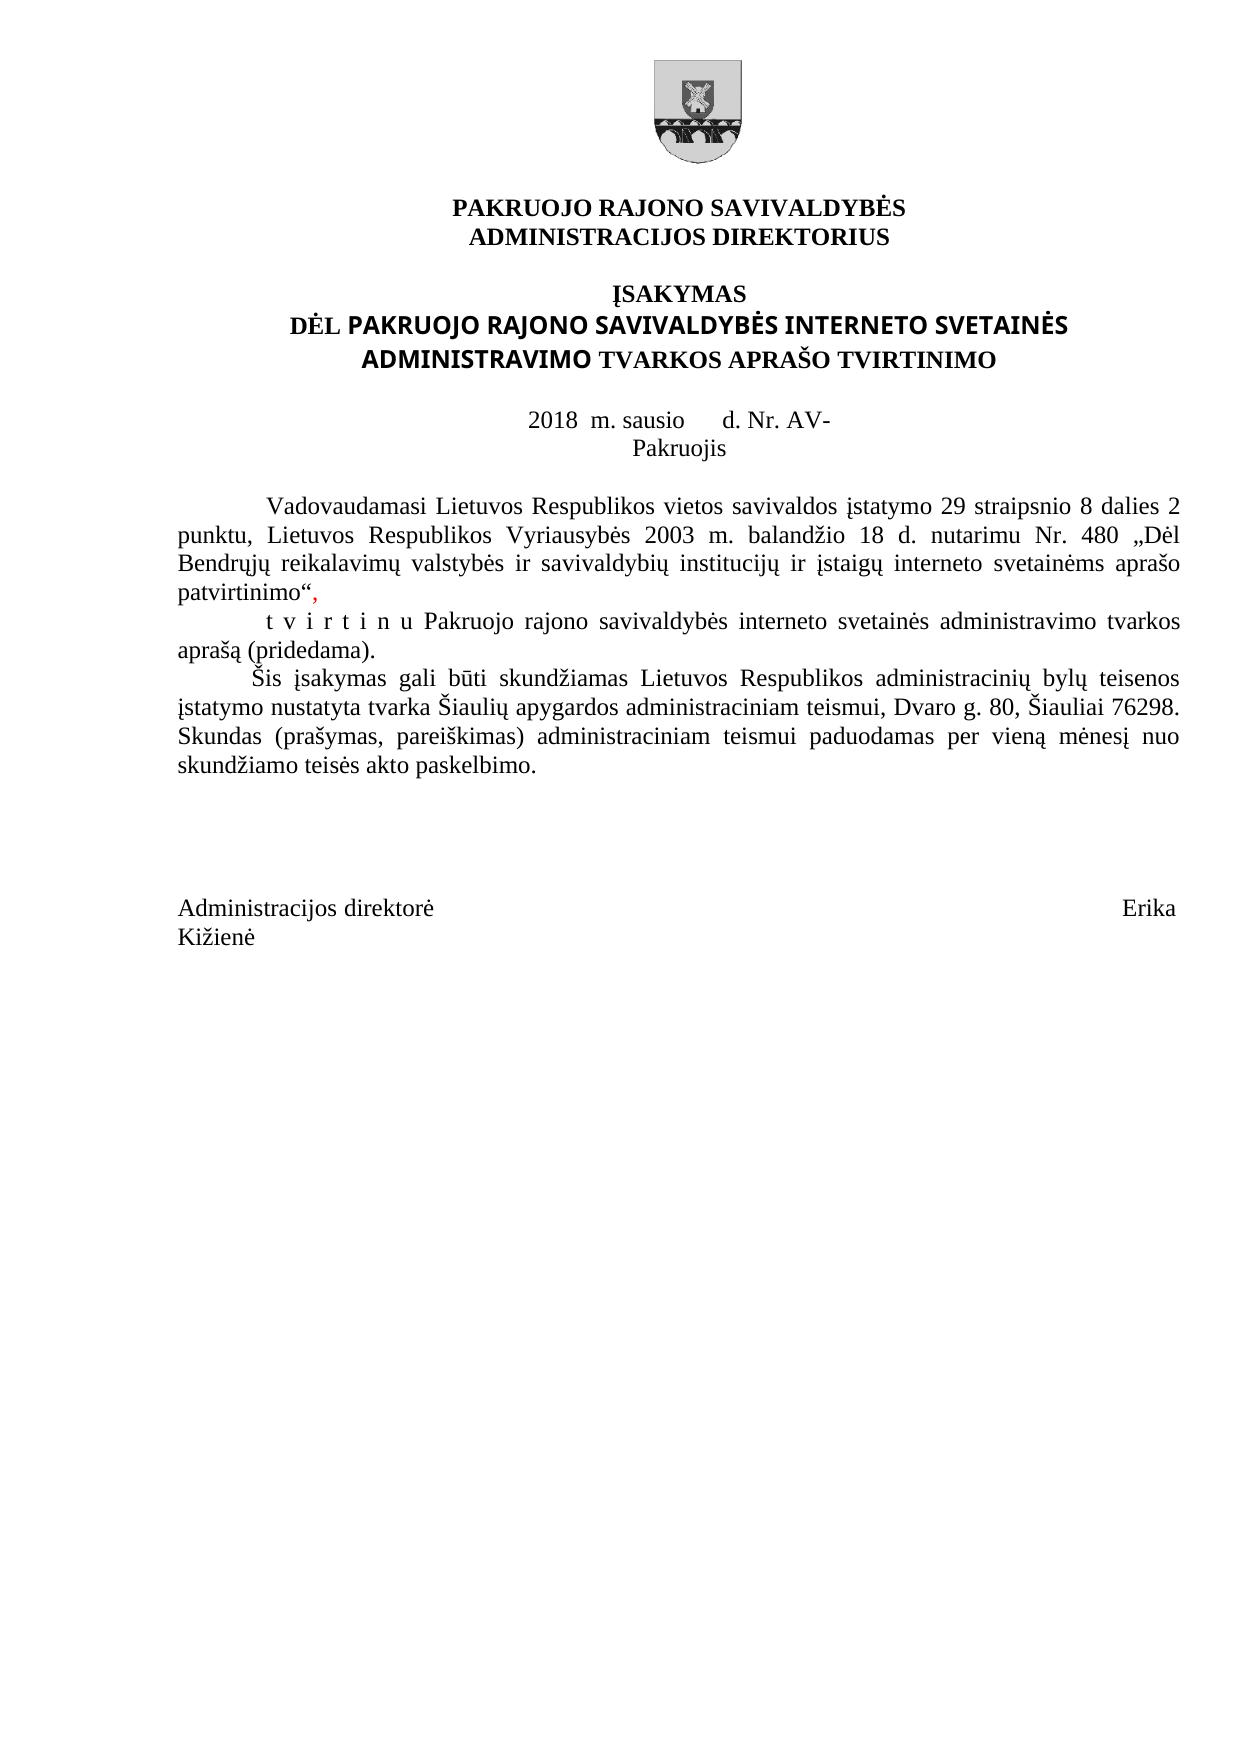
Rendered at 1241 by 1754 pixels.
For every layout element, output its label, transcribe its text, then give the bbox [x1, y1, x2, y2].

text Pakruojis [177, 433, 1181, 462]
text ADMINISTRACIJOS DIREKTORIUS [177, 222, 1181, 250]
text Vadovaudamasi Lietuvos Respublikos vietos savivaldos įstatymo 29 straipsnio 8 dalies 2 punktu, Lietuvos Respublikos Vyriausybės 2003 m. balandžio 18 d. nutarimu Nr. 480 „Dėl Bendrųjų reikalavimų valstybės ir savivaldybių institucijų ir įstaigų interneto svetainėms aprašo patvirtinimo“, [177, 491, 1181, 606]
text PAKRUOJO RAJONO SAVIVALDYBĖS [177, 193, 1181, 222]
text t v i r t i n u Pakruojo rajono savivaldybės interneto svetainės administravimo tvarkos aprašą (pridedama). [177, 606, 1181, 663]
text Administracijos direktorė Erika Kižienė [177, 893, 1181, 951]
text ĮSAKYMAS [177, 279, 1181, 308]
text DĖL PAKRUOJO RAJONO SAVIVALDYBĖS INTERNETO SVETAINĖS ADMINISTRAVIMO tvarkos aprašo tvirtinimo [177, 308, 1181, 376]
text Šis įsakymas gali būti skundžiamas Lietuvos Respublikos administracinių bylų teisenos įstatymo nustatyta tvarka Šiaulių apygardos administraciniam teismui, Dvaro g. 80, Šiauliai 76298. Skundas (prašymas, pareiškimas) administraciniam teismui paduodamas per vieną mėnesį nuo skundžiamo teisės akto paskelbimo. [177, 663, 1181, 778]
text 2018 m. sausio d. Nr. AV- [177, 405, 1181, 433]
